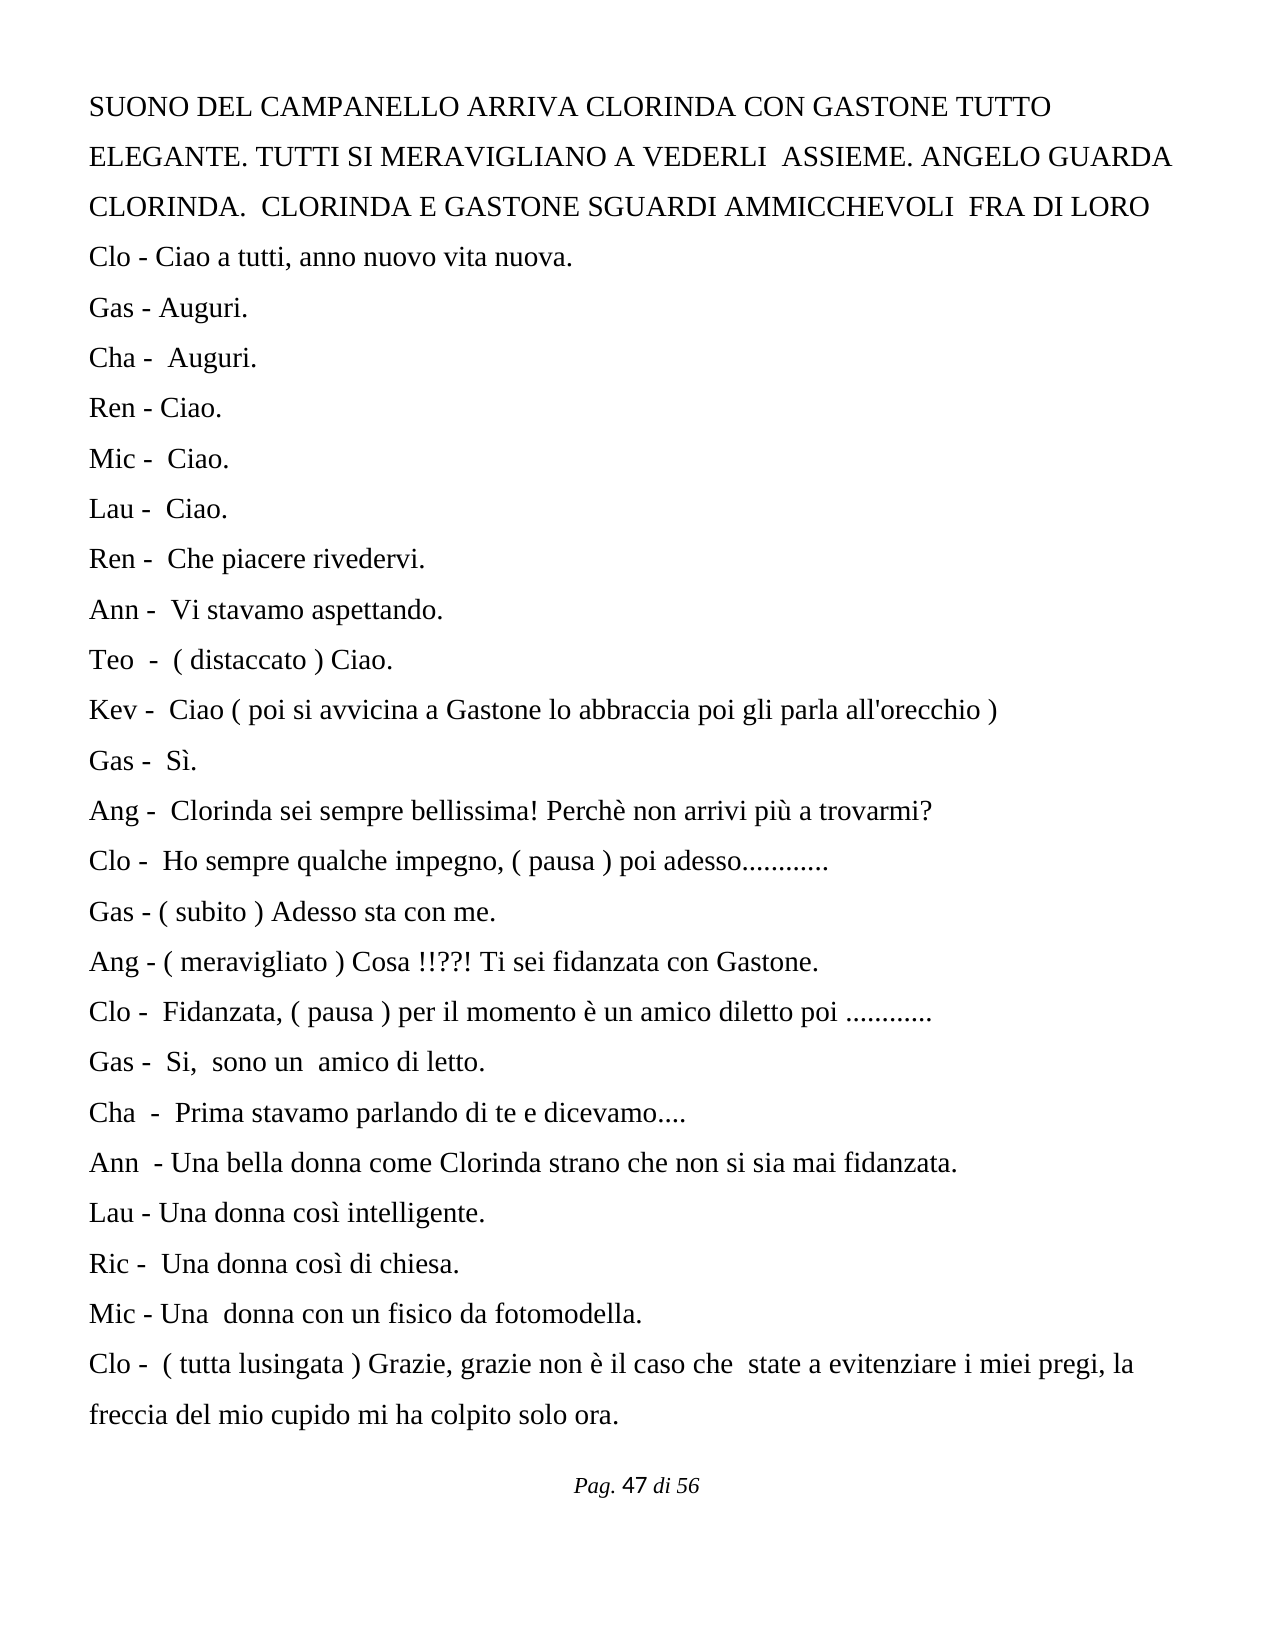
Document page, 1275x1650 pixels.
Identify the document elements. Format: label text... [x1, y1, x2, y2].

text SUONO DEL CAMPANELLO ARRIVA CLORINDA CON GASTONE TUTTO ELEGANTE. TUTTI SI MERAVIGLIANO A VEDERLI ASSIEME. ANGELO GUARDA CLORINDA. CLORINDA E GASTONE SGUARDI AMMICCHEVOLI FRA DI LORO Clo - Ciao a tutti, anno nuovo vita nuova. Gas - Auguri. Cha - Auguri. Ren - Ciao. Mic - Ciao. Lau - Ciao. Ren - Che piacere rivedervi. Ann - Vi stavamo aspettando. Teo - ( distaccato ) Ciao. Kev - Ciao ( poi si avvicina a Gastone lo abbraccia poi gli parla all'orecchio ) Gas - Sì. Ang - Clorinda sei sempre bellissima! Perchè non arrivi più a trovarmi? Clo - Ho sempre qualche impegno, ( pausa ) poi adesso............ Gas - ( subito ) Adesso sta con me. Ang - ( meravigliato ) Cosa !!??! Ti sei fidanzata con Gastone. Clo - Fidanzata, ( pausa ) per il momento è un amico diletto poi ............ Gas - Si, sono un amico di letto. Cha - Prima stavamo parlando di te e dicevamo.... Ann - Una bella donna come Clorinda strano che non si sia mai fidanzata. Lau - Una donna così intelligente. Ric - Una donna così di chiesa. Mic - Una donna con un fisico da fotomodella. Clo - ( tutta lusingata ) Grazie, grazie non è il caso che state a evitenziare i miei pregi, la freccia del mio cupido mi ha colpito solo ora. [89, 89, 1186, 1430]
